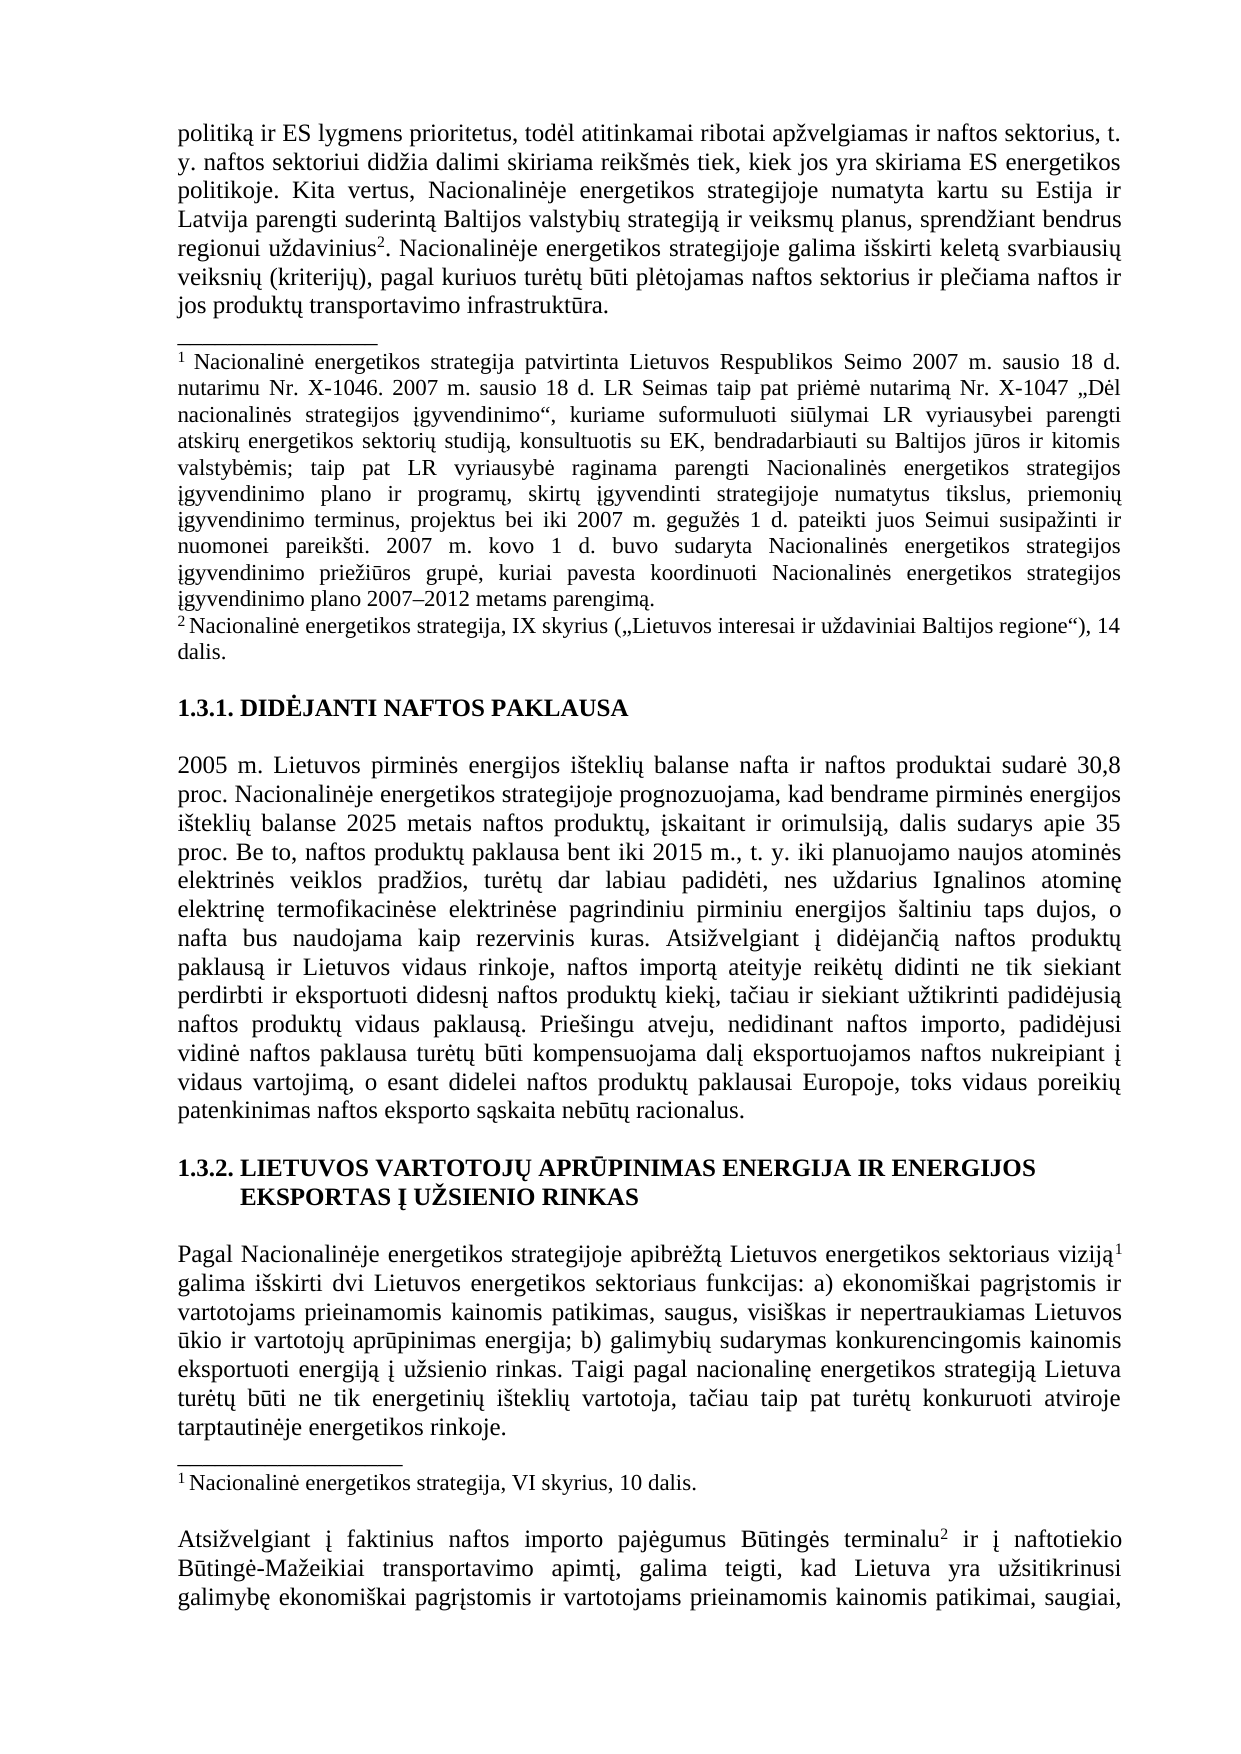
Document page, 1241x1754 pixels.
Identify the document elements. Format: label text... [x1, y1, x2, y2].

text 1 Nacionalinė energetikos strategija patvirtinta Lietuvos Respublikos Seimo 2007 m. sausio 18 d. nutarimu Nr. X-1046. 2007 m. sausio 18 d. LR Seimas taip pat priėmė nutarimą Nr. X-1047 „Dėl nacionalinės strategijos įgyvendinimo“, kuriame suformuluoti siūlymai LR vyriausybei parengti atskirų energetikos sektorių studiją, konsultuotis su EK, bendradarbiauti su Baltijos jūros ir kitomis valstybėmis; taip pat LR vyriausybė raginama parengti Nacionalinės energetikos strategijos įgyvendinimo plano ir programų, skirtų įgyvendinti strategijoje numatytus tikslus, priemonių įgyvendinimo terminus, projektus bei iki 2007 m. gegužės 1 d. pateikti juos Seimui susipažinti ir nuomonei pareikšti. 2007 m. kovo 1 d. buvo sudaryta Nacionalinės energetikos strategijos įgyvendinimo priežiūros grupė, kuriai pavesta koordinuoti Nacionalinės energetikos strategijos įgyvendinimo plano 2007–2012 metams parengimą. [177, 348, 1122, 612]
text ________________ [177, 319, 1122, 348]
text Atsižvelgiant į faktinius naftos importo pajėgumus Būtingės terminalu2 ir į naftotiekio Būtingė-Mažeikiai transportavimo apimtį, galima teigti, kad Lietuva yra užsitikrinusi galimybę ekonomiškai pagrįstomis ir vartotojams prieinamomis kainomis patikimai, saugiai, [177, 1524, 1122, 1611]
text politiką ir ES lygmens prioritetus, todėl atitinkamai ribotai apžvelgiamas ir naftos sektorius, t. y. naftos sektoriui didžia dalimi skiriama reikšmės tiek, kiek jos yra skiriama ES energetikos politikoje. Kita vertus, Nacionalinėje energetikos strategijoje numatyta kartu su Estija ir Latvija parengti suderintą Baltijos valstybių strategiją ir veiksmų planus, sprendžiant bendrus regionui uždavinius2. Nacionalinėje energetikos strategijoje galima išskirti keletą svarbiausių veiksnių (kriterijų), pagal kuriuos turėtų būti plėtojamas naftos sektorius ir plečiama naftos ir jos produktų transportavimo infrastruktūra. [177, 118, 1122, 319]
text 1.3.2. LIETUVOS VARTOTOJŲ APRŪPINIMAS ENERGIJA IR ENERGIJOS EKSPORTAS Į UŽSIENIO RINKAS [177, 1153, 1122, 1211]
text 1.3.1. DIDĖJANTI NAFTOS PAKLAUSA [177, 693, 1122, 722]
text __________________ [177, 1441, 1122, 1469]
text 2005 m. Lietuvos pirminės energijos išteklių balanse nafta ir naftos produktai sudarė 30,8 proc. Nacionalinėje energetikos strategijoje prognozuojama, kad bendrame pirminės energijos išteklių balanse 2025 metais naftos produktų, įskaitant ir orimulsiją, dalis sudarys apie 35 proc. Be to, naftos produktų paklausa bent iki 2015 m., t. y. iki planuojamo naujos atominės elektrinės veiklos pradžios, turėtų dar labiau padidėti, nes uždarius Ignalinos atominę elektrinę termofikacinėse elektrinėse pagrindiniu pirminiu energijos šaltiniu taps dujos, o nafta bus naudojama kaip rezervinis kuras. Atsižvelgiant į didėjančią naftos produktų paklausą ir Lietuvos vidaus rinkoje, naftos importą ateityje reikėtų didinti ne tik siekiant perdirbti ir eksportuoti didesnį naftos produktų kiekį, tačiau ir siekiant užtikrinti padidėjusią naftos produktų vidaus paklausą. Priešingu atveju, nedidinant naftos importo, padidėjusi vidinė naftos paklausa turėtų būti kompensuojama dalį eksportuojamos naftos nukreipiant į vidaus vartojimą, o esant didelei naftos produktų paklausai Europoje, toks vidaus poreikių patenkinimas naftos eksporto sąskaita nebūtų racionalus. [177, 751, 1122, 1124]
text 2 Nacionalinė energetikos strategija, IX skyrius („Lietuvos interesai ir uždaviniai Baltijos regione“), 14 dalis. [177, 612, 1122, 664]
text Pagal Nacionalinėje energetikos strategijoje apibrėžtą Lietuvos energetikos sektoriaus viziją1 galima išskirti dvi Lietuvos energetikos sektoriaus funkcijas: a) ekonomiškai pagrįstomis ir vartotojams prieinamomis kainomis patikimas, saugus, visiškas ir nepertraukiamas Lietuvos ūkio ir vartotojų aprūpinimas energija; b) galimybių sudarymas konkurencingomis kainomis eksportuoti energiją į užsienio rinkas. Taigi pagal nacionalinę energetikos strategiją Lietuva turėtų būti ne tik energetinių išteklių vartotoja, tačiau taip pat turėtų konkuruoti atviroje tarptautinėje energetikos rinkoje. [177, 1239, 1122, 1441]
text 1 Nacionalinė energetikos strategija, VI skyrius, 10 dalis. [177, 1469, 1122, 1496]
